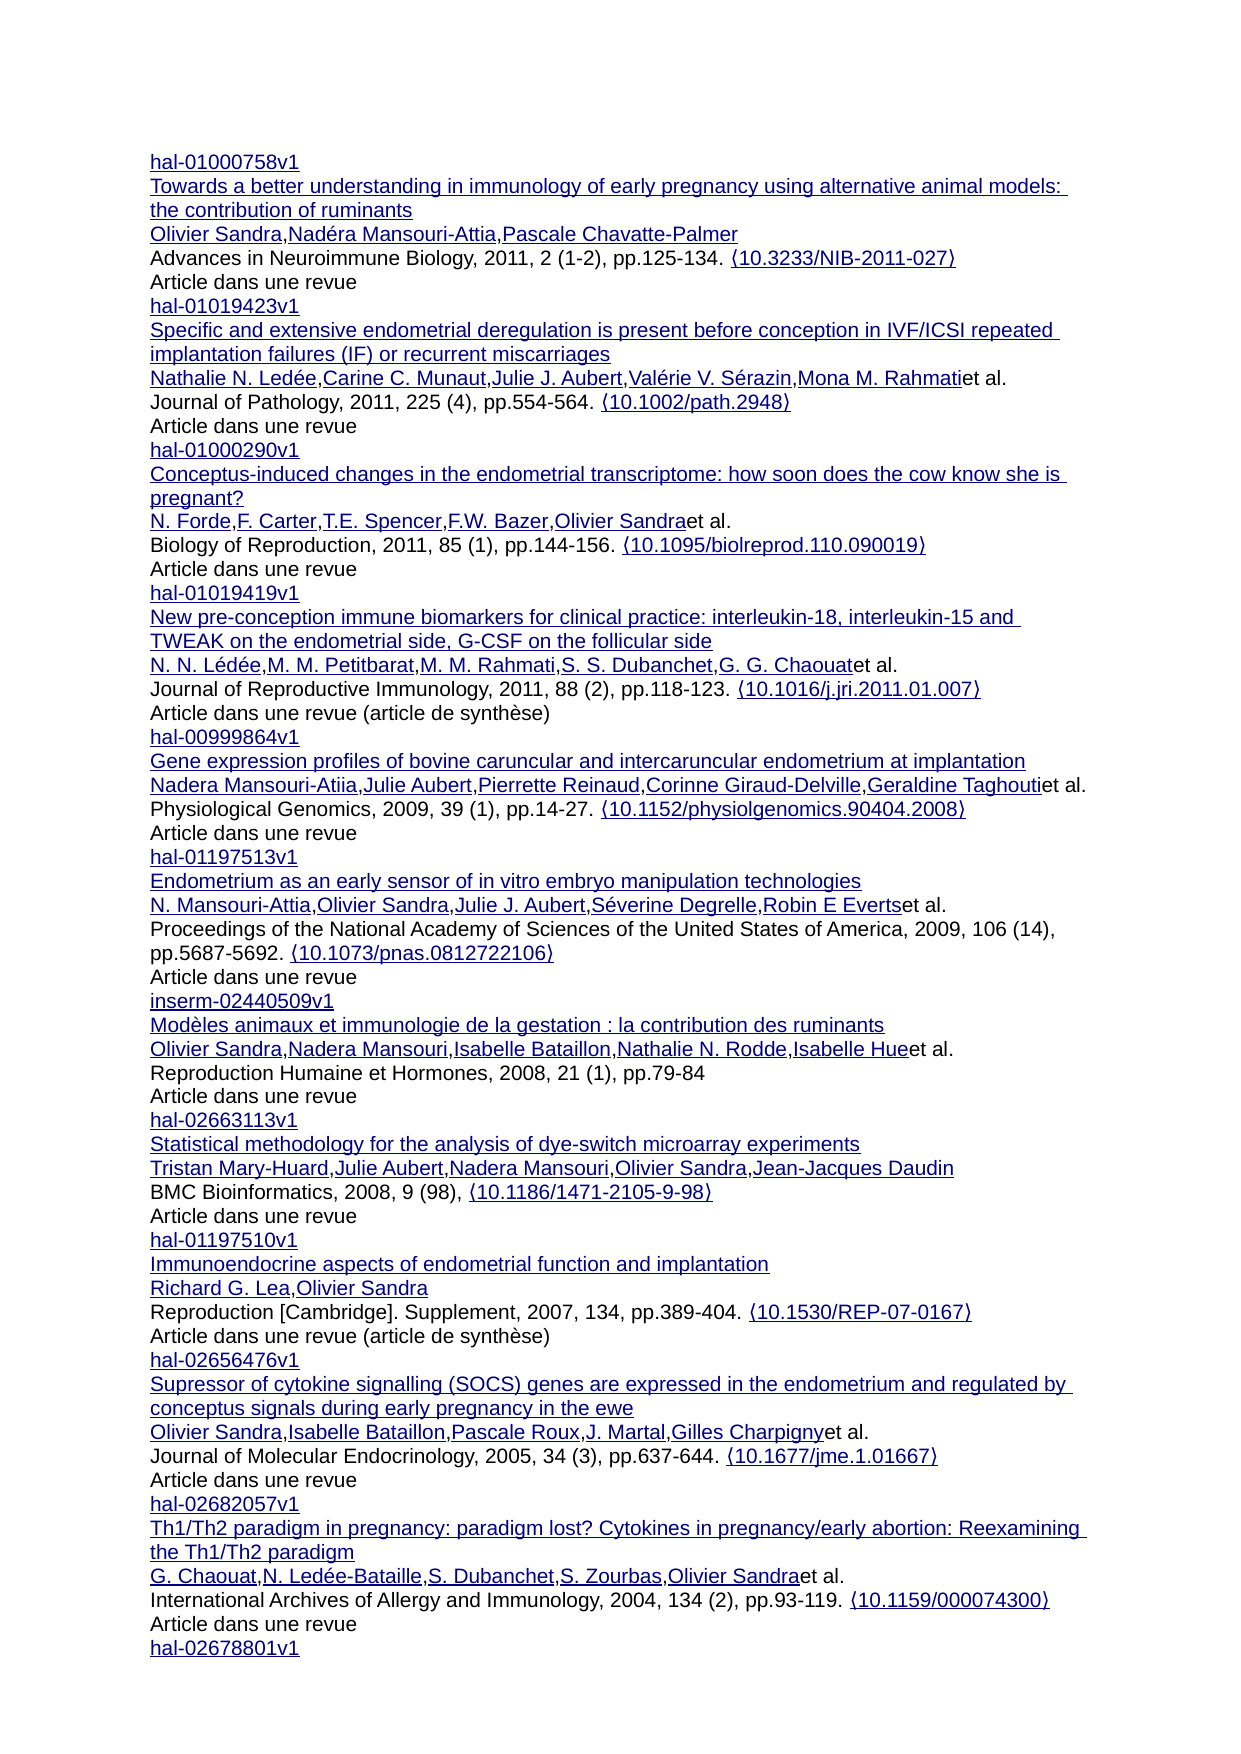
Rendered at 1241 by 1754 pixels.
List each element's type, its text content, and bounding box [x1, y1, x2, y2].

table_cell Statistical methodology for the analysis of dye-switch microarray experiments Tristan Mary-Huard,Julie Aubert,Nadera Mansouri,Olivier Sandra,Jean-Jacques Daudin BMC Bioinformatics, 2008, 9 (98), ⟨10.1186/1471-2105-9-98⟩ Article dans une revue hal-01197510v1 [150, 1132, 1090, 1252]
table_cell Modèles animaux et immunologie de la gestation : la contribution des ruminants Olivier Sandra,Nadera Mansouri,Isabelle Bataillon,Nathalie N. Rodde,Isabelle Hueet al. Reproduction Humaine et Hormones, 2008, 21 (1), pp.79-84 Article dans une revue hal-02663113v1 [150, 1013, 1090, 1132]
table_cell Th1/Th2 paradigm in pregnancy: paradigm lost? Cytokines in pregnancy/early abortion: Reexamining the Th1/Th2 paradigm G. Chaouat,N. Ledée-Bataille,S. Dubanchet,S. Zourbas,Olivier Sandraet al. International Archives of Allergy and Immunology, 2004, 134 (2), pp.93-119. ⟨10.1159/000074300⟩ Article dans une revue hal-02678801v1 [150, 1516, 1090, 1659]
table_cell Endometrium as an early sensor of in vitro embryo manipulation technologies N. Mansouri-Attia,Olivier Sandra,Julie J. Aubert,Séverine Degrelle,Robin E Evertset al. Proceedings of the National Academy of Sciences of the United States of America, 2009, 106 (14), pp.5687-5692. ⟨10.1073/pnas.0812722106⟩ Article dans une revue inserm-02440509v1 [150, 869, 1090, 1012]
table_cell Conceptus-induced changes in the endometrial transcriptome: how soon does the cow know she is pregnant? N. Forde,F. Carter,T.E. Spencer,F.W. Bazer,Olivier Sandraet al. Biology of Reproduction, 2011, 85 (1), pp.144-156. ⟨10.1095/biolreprod.110.090019⟩ Article dans une revue hal-01019419v1 [150, 461, 1090, 605]
table_cell Gene expression profiles of bovine caruncular and intercaruncular endometrium at implantation Nadera Mansouri-Atiia,Julie Aubert,Pierrette Reinaud,Corinne Giraud-Delville,Geraldine Taghoutiet al. Physiological Genomics, 2009, 39 (1), pp.14-27. ⟨10.1152/physiolgenomics.90404.2008⟩ Article dans une revue hal-01197513v1 [150, 749, 1090, 869]
table_cell hal-01000758v1 [150, 150, 1090, 174]
table_cell Supressor of cytokine signalling (SOCS) genes are expressed in the endometrium and regulated by conceptus signals during early pregnancy in the ewe Olivier Sandra,Isabelle Bataillon,Pascale Roux,J. Martal,Gilles Charpignyet al. Journal of Molecular Endocrinology, 2005, 34 (3), pp.637-644. ⟨10.1677/jme.1.01667⟩ Article dans une revue hal-02682057v1 [150, 1372, 1090, 1516]
table_cell Towards a better understanding in immunology of early pregnancy using alternative animal models: the contribution of ruminants Olivier Sandra,Nadéra Mansouri-Attia,Pascale Chavatte-Palmer Advances in Neuroimmune Biology, 2011, 2 (1-2), pp.125-134. ⟨10.3233/NIB-2011-027⟩ Article dans une revue hal-01019423v1 [150, 174, 1090, 318]
table_cell Immunoendocrine aspects of endometrial function and implantation Richard G. Lea,Olivier Sandra Reproduction [Cambridge]. Supplement, 2007, 134, pp.389-404. ⟨10.1530/REP-07-0167⟩ Article dans une revue (article de synthèse) hal-02656476v1 [150, 1252, 1090, 1372]
table_cell New pre-conception immune biomarkers for clinical practice: interleukin-18, interleukin-15 and TWEAK on the endometrial side, G-CSF on the follicular side N. N. Lédée,M. M. Petitbarat,M. M. Rahmati,S. S. Dubanchet,G. G. Chaouatet al. Journal of Reproductive Immunology, 2011, 88 (2), pp.118-123. ⟨10.1016/j.jri.2011.01.007⟩ Article dans une revue (article de synthèse) hal-00999864v1 [150, 605, 1090, 749]
table_cell Specific and extensive endometrial deregulation is present before conception in IVF/ICSI repeated implantation failures (IF) or recurrent miscarriages Nathalie N. Ledée,Carine C. Munaut,Julie J. Aubert,Valérie V. Sérazin,Mona M. Rahmatiet al. Journal of Pathology, 2011, 225 (4), pp.554-564. ⟨10.1002/path.2948⟩ Article dans une revue hal-01000290v1 [150, 318, 1090, 461]
